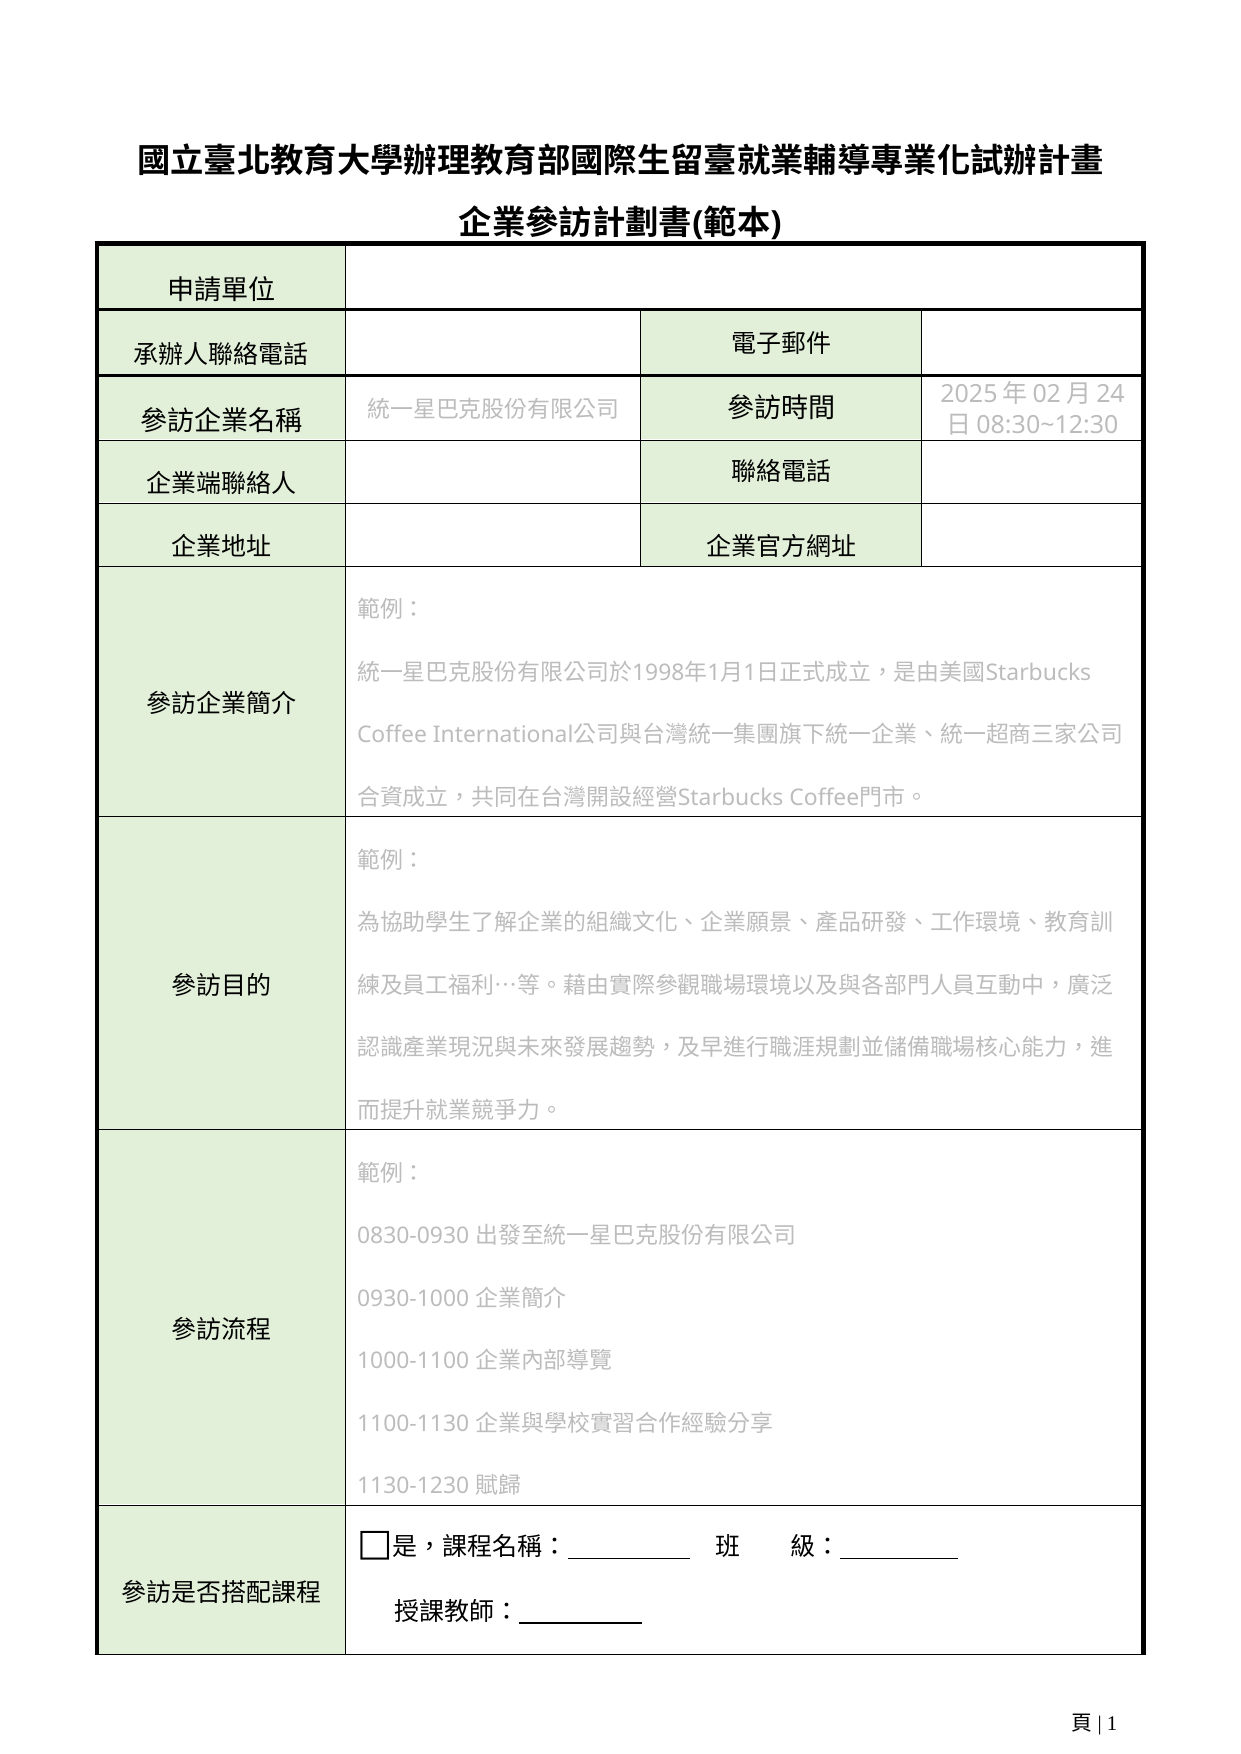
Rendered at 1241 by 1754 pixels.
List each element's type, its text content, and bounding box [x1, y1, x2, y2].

table_header [346, 246, 1141, 308]
table_cell [346, 441, 640, 502]
table_cell 統一星巴克股份有限公司 [346, 377, 640, 439]
table_cell 企業官方網址 [641, 504, 921, 566]
table_cell 參訪時間 [641, 377, 921, 439]
table_cell 參訪企業名稱 [99, 377, 345, 439]
table_cell 參訪目的 [99, 817, 345, 1129]
table_cell 範例： 為協助學生了解企業的組織文化、企業願景、產品研發、工作環境、教育訓練及員工福利…等。藉由實際參觀職場環境以及與各部門人員互動中，廣泛認識產業現況與未來發展趨勢，及早進行職涯規劃並儲備職場核心能力，進而提升就業競爭力。 [346, 817, 1141, 1129]
table_cell 參訪企業簡介 [99, 567, 345, 816]
table_cell 電子郵件 [641, 311, 921, 374]
table_header 申請單位 [99, 246, 345, 308]
table_cell 聯絡電話 [641, 441, 921, 502]
table_cell 範例： 0830-0930 出發至統一星巴克股份有限公司 0930-1000 企業簡介 1000-1100 企業內部導覽 1100-1130 企業與學校實習合作經驗分享 1130-1230 賦歸 [346, 1130, 1141, 1504]
table_cell 範例： 統一星巴克股份有限公司於1998年1月1日正式成立，是由美國Starbucks Coffee International公司與台灣統一集團旗下統一企業、統一超商三家公司合資成立，共同在台灣開設經營Starbucks Coffee門市。 [346, 567, 1141, 816]
table_cell 參訪是否搭配課程 [99, 1506, 345, 1654]
table_cell 參訪流程 [99, 1130, 345, 1504]
table_cell [922, 504, 1141, 566]
table_cell [346, 311, 640, 374]
table_cell [922, 441, 1141, 502]
table_cell 企業地址 [99, 504, 345, 566]
table_cell [922, 311, 1141, 374]
table_cell [346, 504, 640, 566]
table_cell 企業端聯絡人 [99, 441, 345, 502]
table_cell 承辦人聯絡電話 [99, 311, 345, 374]
table_cell □是，課程名稱： 班 級： 授課教師： [346, 1506, 1141, 1654]
text 企業參訪計劃書(範本) [118, 178, 1122, 241]
text 國立臺北教育大學辦理教育部國際生留臺就業輔導專業化試辦計畫 [118, 116, 1122, 178]
table_cell 2025年02月24日08:30~12:30 [922, 377, 1141, 439]
